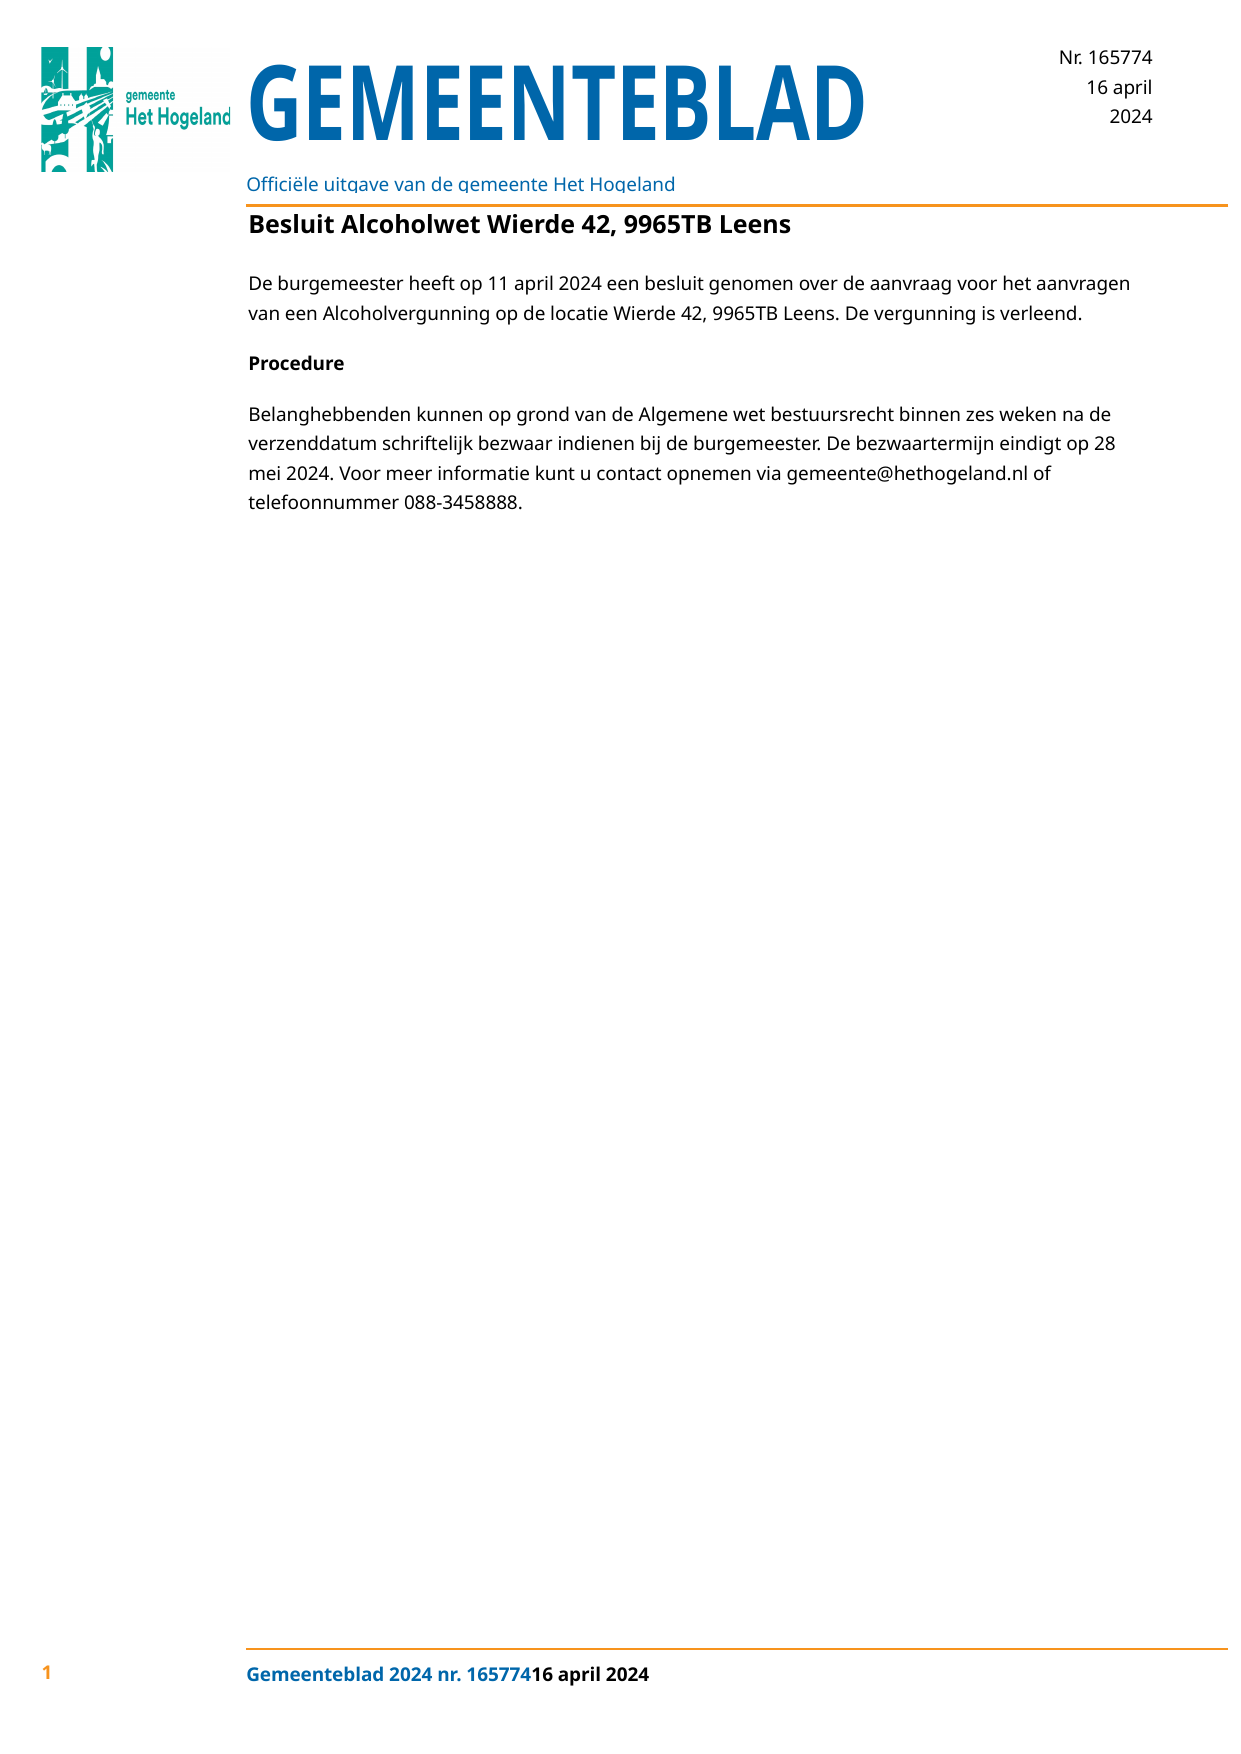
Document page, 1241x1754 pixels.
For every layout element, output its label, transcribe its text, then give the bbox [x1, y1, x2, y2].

text Belanghebbenden kunnen op grond van de Algemene wet bestuursrecht binnen zes weken na de verzenddatum schriftelijk bezwaar indienen bij de burgemeester. De bezwaartermijn eindigt op 28 mei 2024. Voor meer informatie kunt u contact opnemen via gemeente@hethogeland.nl of telefoonnummer 088-3458888. [248, 401, 1152, 515]
text De burgemeester heeft op 11 april 2024 een besluit genomen over de aanvraag voor het aanvragen van een Alcoholvergunning op de locatie Wierde 42, 9965TB Leens. De vergunning is verleend. [248, 270, 1152, 326]
text Procedure [248, 350, 1152, 376]
picture [41, 47, 231, 172]
text Besluit Alcoholwet Wierde 42, 9965TB Leens [248, 207, 1152, 241]
